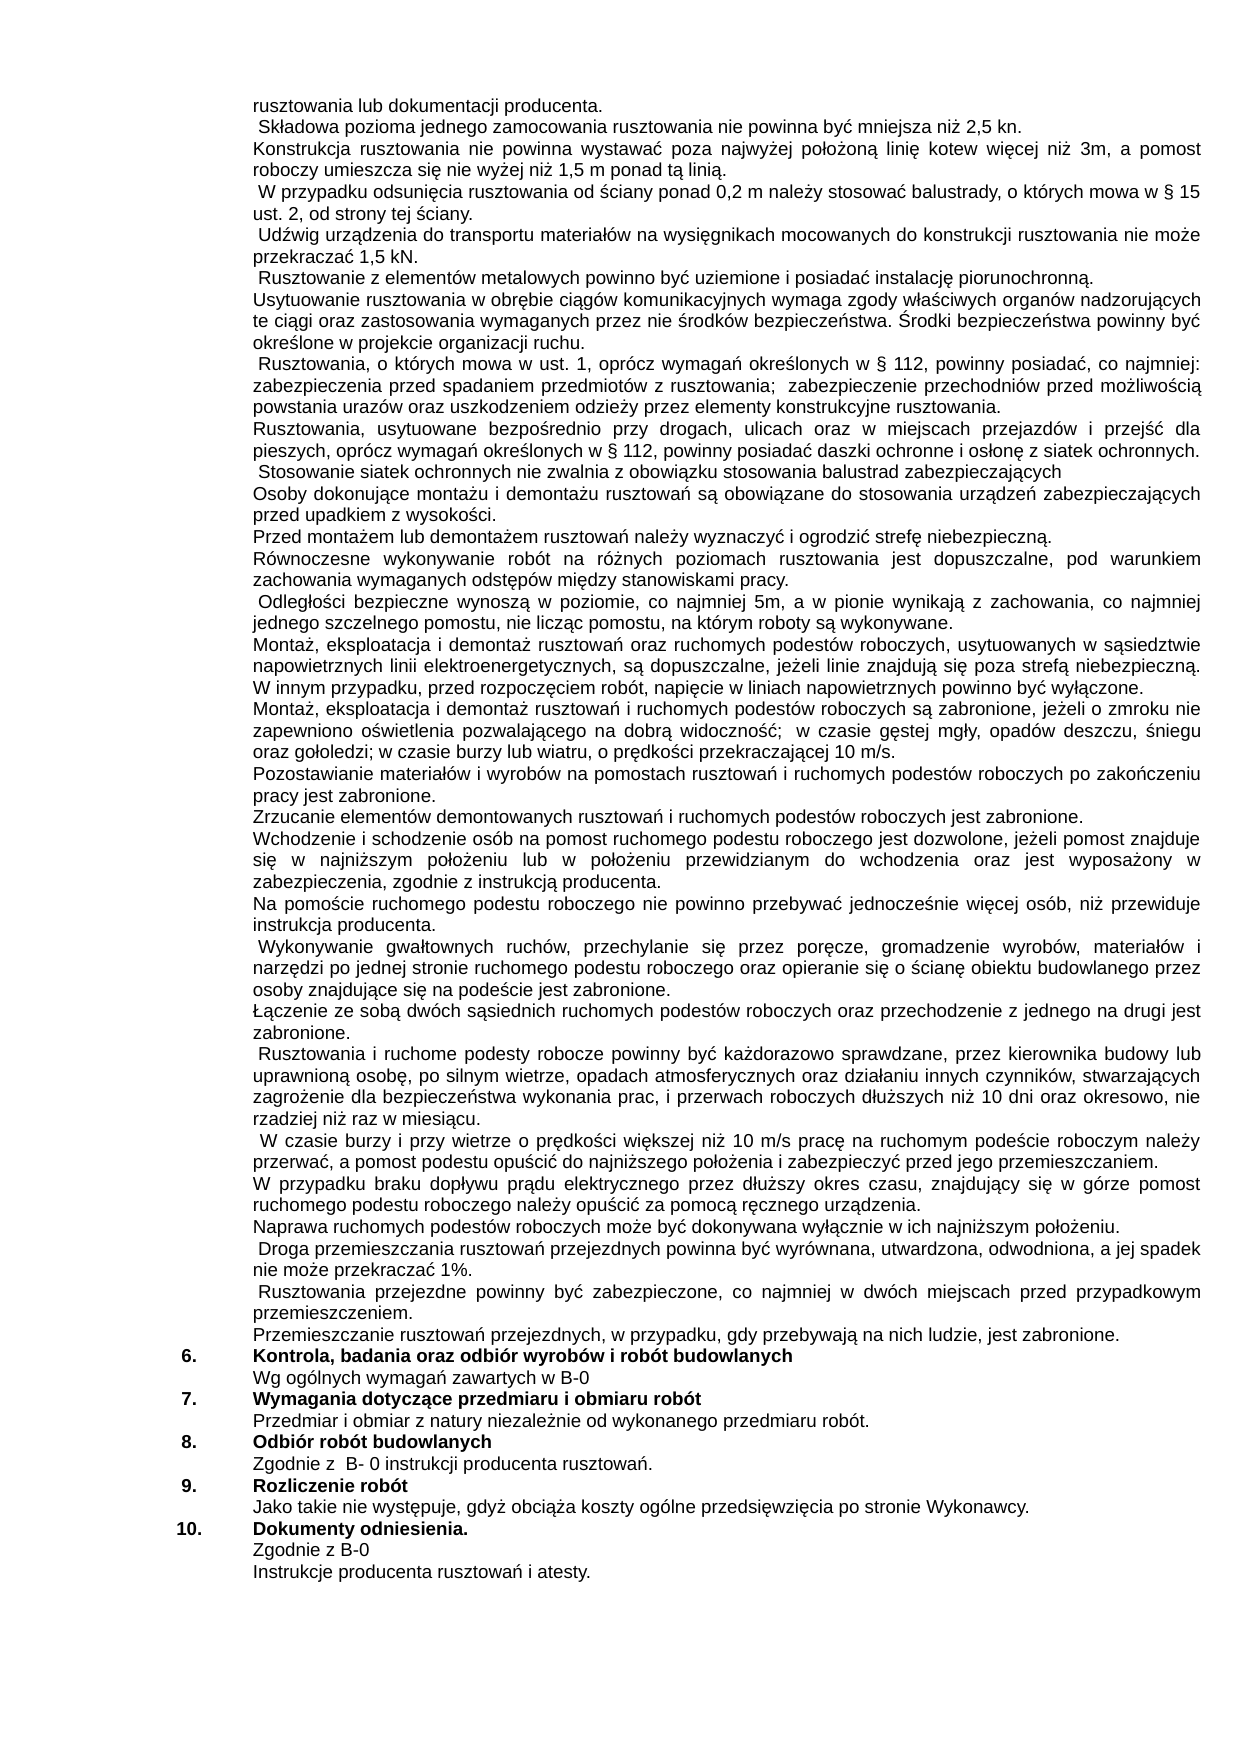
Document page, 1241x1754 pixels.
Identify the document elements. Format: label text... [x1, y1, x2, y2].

table_cell [136, 1410, 241, 1431]
table_cell Kontrola, badania oraz odbiór wyrobów i robót budowlanych [241, 1345, 1213, 1367]
table_cell 6. [136, 1345, 241, 1367]
table_cell 8. [136, 1431, 241, 1453]
table_cell Odbiór robót budowlanych [241, 1431, 1213, 1453]
table_cell Dokumenty odniesienia. [241, 1518, 1213, 1539]
table_cell Jako takie nie występuje, gdyż obciąża koszty ogólne przedsięwzięcia po stronie Wykonawcy. [241, 1496, 1213, 1518]
table_cell [136, 1453, 241, 1474]
table_cell [136, 1539, 241, 1633]
table_cell [136, 1367, 241, 1388]
table_cell 7. [136, 1388, 241, 1410]
table_cell 9. [136, 1475, 241, 1496]
table_cell Wymagania dotyczące przedmiaru i obmiaru robót [241, 1388, 1213, 1410]
table_cell 10. [136, 1518, 241, 1539]
table_cell rusztowania lub dokumentacji producenta. Składowa pozioma jednego zamocowania rusztowania nie powinna być mniejsza niż 2,5 kn. Konstrukcja rusztowania nie powinna wystawać poza najwyżej położoną linię kotew więcej niż 3m, a pomost roboczy umieszcza się nie wyżej niż 1,5 m ponad tą linią. W przypadku odsunięcia rusztowania od ściany ponad 0,2 m należy stosować balustrady, o których mowa w § 15 ust. 2, od strony tej ściany. Udźwig urządzenia do transportu materiałów na wysięgnikach mocowanych do konstrukcji rusztowania nie może przekraczać 1,5 kN. Rusztowanie z elementów metalowych powinno być uziemione i posiadać instalację piorunochronną. Usytuowanie rusztowania w obrębie ciągów komunikacyjnych wymaga zgody właściwych organów nadzorujących te ciągi oraz zastosowania wymaganych przez nie środków bezpieczeństwa. Środki bezpieczeństwa powinny być określone w projekcie organizacji ruchu. Rusztowania, o których mowa w ust. 1, oprócz wymagań określonych w § 112, powinny posiadać, co najmniej: zabezpieczenia przed spadaniem przedmiotów z rusztowania; zabezpieczenie przechodniów przed możliwością powstania urazów oraz uszkodzeniem odzieży przez elementy konstrukcyjne rusztowania. Rusztowania, usytuowane bezpośrednio przy drogach, ulicach oraz w miejscach przejazdów i przejść dla pieszych, oprócz wymagań określonych w § 112, powinny posiadać daszki ochronne i osłonę z siatek ochronnych. Stosowanie siatek ochronnych nie zwalnia z obowiązku stosowania balustrad zabezpieczających Osoby dokonujące montażu i demontażu rusztowań są obowiązane do stosowania urządzeń zabezpieczających przed upadkiem z wysokości. Przed montażem lub demontażem rusztowań należy wyznaczyć i ogrodzić strefę niebezpieczną. Równoczesne wykonywanie robót na różnych poziomach rusztowania jest dopuszczalne, pod warunkiem zachowania wymaganych odstępów między stanowiskami pracy. Odległości bezpieczne wynoszą w poziomie, co najmniej 5m, a w pionie wynikają z zachowania, co najmniej jednego szczelnego pomostu, nie licząc pomostu, na którym roboty są wykonywane. Montaż, eksploatacja i demontaż rusztowań oraz ruchomych podestów roboczych, usytuowanych w sąsiedztwie napowietrznych linii elektroenergetycznych, są dopuszczalne, jeżeli linie znajdują się poza strefą niebezpieczną. W innym przypadku, przed rozpoczęciem robót, napięcie w liniach napowietrznych powinno być wyłączone. Montaż, eksploatacja i demontaż rusztowań i ruchomych podestów roboczych są zabronione, jeżeli o zmroku nie zapewniono oświetlenia pozwalającego na dobrą widoczność; w czasie gęstej mgły, opadów deszczu, śniegu oraz gołoledzi; w czasie burzy lub wiatru, o prędkości przekraczającej 10 m/s. Pozostawianie materiałów i wyrobów na pomostach rusztowań i ruchomych podestów roboczych po zakończeniu pracy jest zabronione. Zrzucanie elementów demontowanych rusztowań i ruchomych podestów roboczych jest zabronione. Wchodzenie i schodzenie osób na pomost ruchomego podestu roboczego jest dozwolone, jeżeli pomost znajduje się w najniższym położeniu lub w położeniu przewidzianym do wchodzenia oraz jest wyposażony w zabezpieczenia, zgodnie z instrukcją producenta. Na pomoście ruchomego podestu roboczego nie powinno przebywać jednocześnie więcej osób, niż przewiduje instrukcja producenta. Wykonywanie gwałtownych ruchów, przechylanie się przez poręcze, gromadzenie wyrobów, materiałów i narzędzi po jednej stronie ruchomego podestu roboczego oraz opieranie się o ścianę obiektu budowlanego przez osoby znajdujące się na podeście jest zabronione. Łączenie ze sobą dwóch sąsiednich ruchomych podestów roboczych oraz przechodzenie z jednego na drugi jest zabronione. Rusztowania i ruchome podesty robocze powinny być każdorazowo sprawdzane, przez kierownika budowy lub uprawnioną osobę, po silnym wietrze, opadach atmosferycznych oraz działaniu innych czynników, stwarzających zagrożenie dla bezpieczeństwa wykonania prac, i przerwach roboczych dłuższych niż 10 dni oraz okresowo, nie rzadziej niż raz w miesiącu. W czasie burzy i przy wietrze o prędkości większej niż 10 m/s pracę na ruchomym podeście roboczym należy przerwać, a pomost podestu opuścić do najniższego położenia i zabezpieczyć przed jego przemieszczaniem. W przypadku braku dopływu prądu elektrycznego przez dłuższy okres czasu, znajdujący się w górze pomost ruchomego podestu roboczego należy opuścić za pomocą ręcznego urządzenia. Naprawa ruchomych podestów roboczych może być dokonywana wyłącznie w ich najniższym położeniu. Droga przemieszczania rusztowań przejezdnych powinna być wyrównana, utwardzona, odwodniona, a jej spadek nie może przekraczać 1%. Rusztowania przejezdne powinny być zabezpieczone, co najmniej w dwóch miejscach przed przypadkowym przemieszczeniem. Przemieszczanie rusztowań przejezdnych, w przypadku, gdy przebywają na nich ludzie, jest zabronione. [241, 95, 1213, 1345]
table_cell Rozliczenie robót [241, 1475, 1213, 1496]
table_cell [136, 1496, 241, 1518]
table_cell Przedmiar i obmiar z natury niezależnie od wykonanego przedmiaru robót. [241, 1410, 1213, 1431]
table_cell [136, 95, 241, 1345]
table_cell Zgodnie z B-0 Instrukcje producenta rusztowań i atesty. [241, 1539, 1213, 1633]
table_cell Zgodnie z B- 0 instrukcji producenta rusztowań. [241, 1453, 1213, 1474]
table_cell Wg ogólnych wymagań zawartych w B-0 [241, 1367, 1213, 1388]
